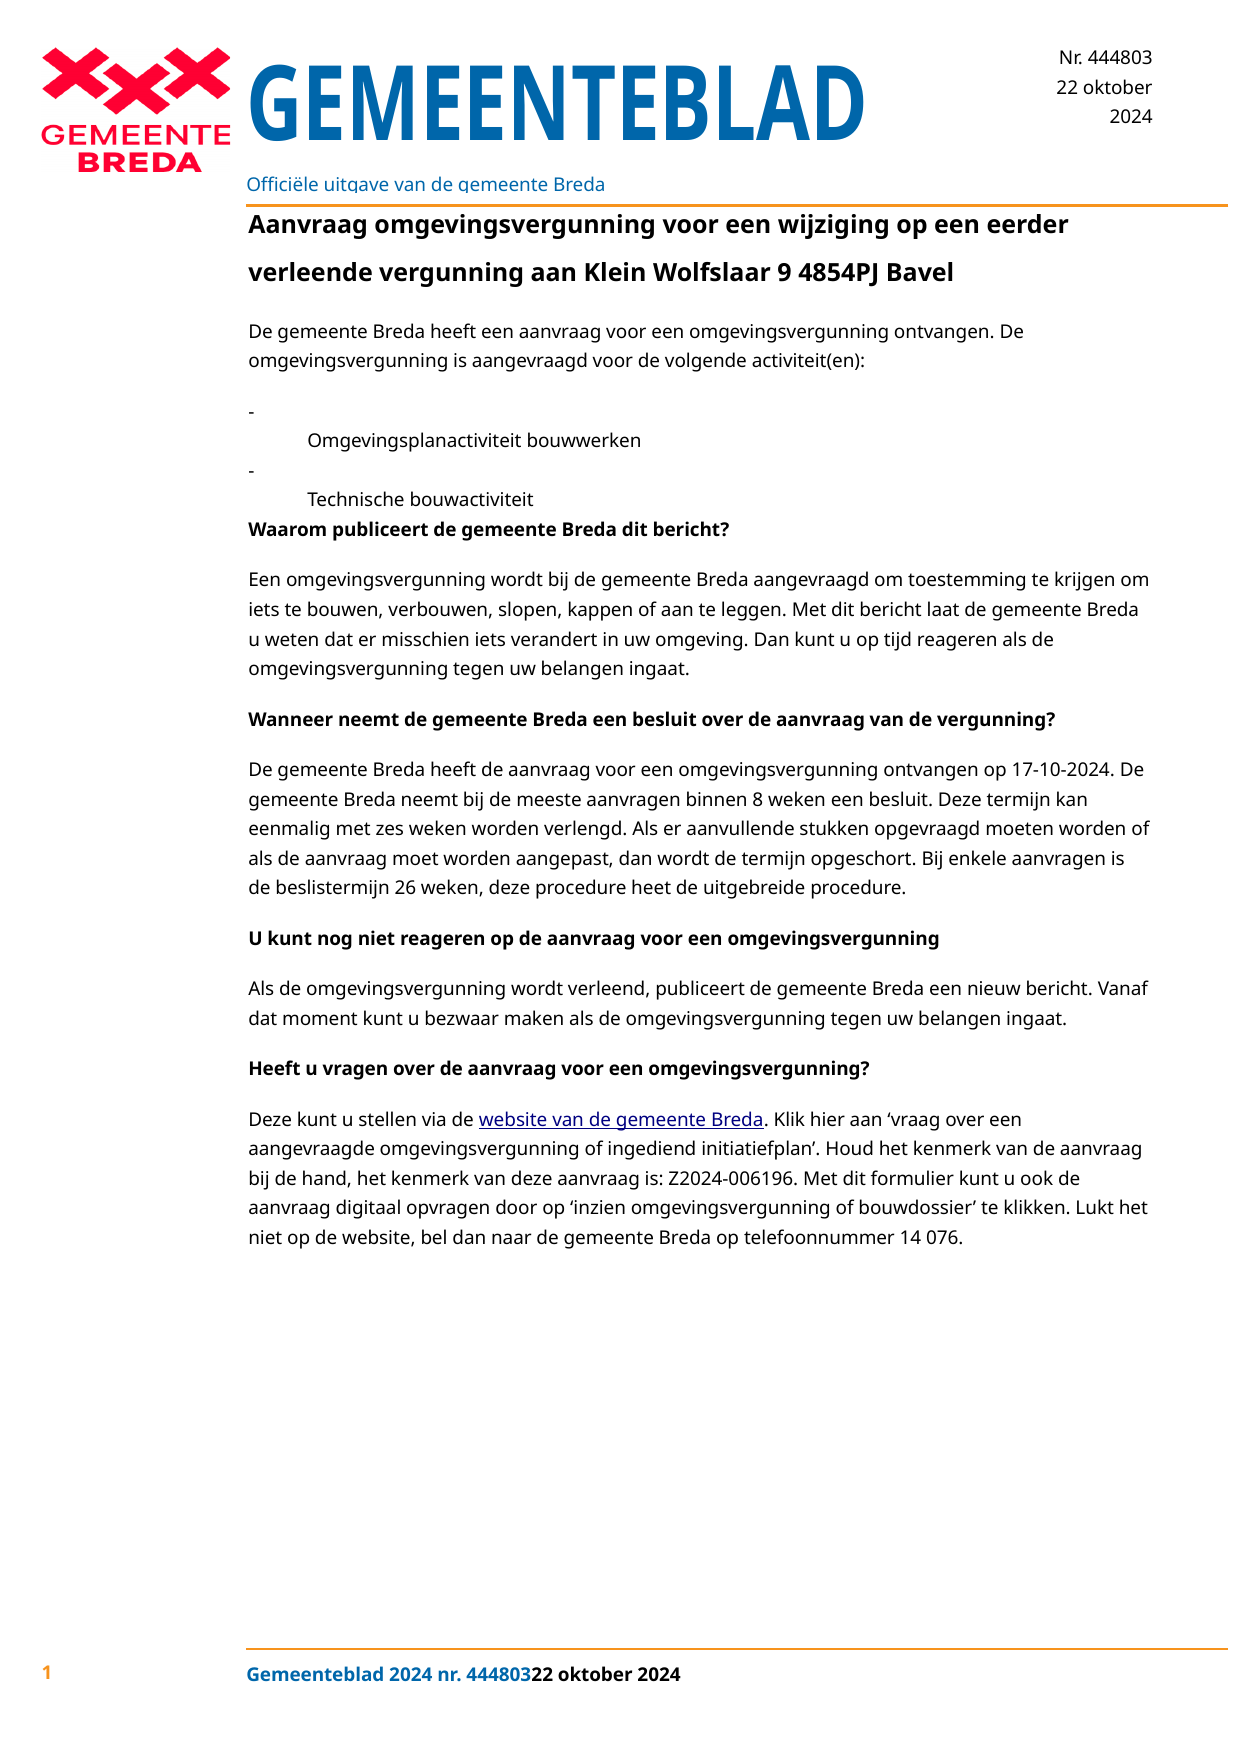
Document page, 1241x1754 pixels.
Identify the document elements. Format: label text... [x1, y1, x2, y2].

picture [41, 47, 231, 172]
text De gemeente Breda heeft de aanvraag voor een omgevingsvergunning ontvangen op 17-10-2024. De gemeente Breda neemt bij de meeste aanvragen binnen 8 weken een besluit. Deze termijn kan eenmalig met zes weken worden verlengd. Als er aanvullende stukken opgevraagd moeten worden of als de aanvraag moet worden aangepast, dan wordt de termijn opgeschort. Bij enkele aanvragen is de beslistermijn 26 weken, deze procedure heet de uitgebreide procedure. [248, 756, 1152, 900]
text Een omgevingsvergunning wordt bij de gemeente Breda aangevraagd om toestemming te krijgen om iets te bouwen, verbouwen, slopen, kappen of aan te leggen. Met dit bericht laat de gemeente Breda u weten dat er misschien iets verandert in uw omgeving. Dan kunt u op tijd reageren als de omgevingsvergunning tegen uw belangen ingaat. [248, 567, 1152, 681]
text Als de omgevingsvergunning wordt verleend, publiceert de gemeente Breda een nieuw bericht. Vanaf dat moment kunt u bezwaar maken als de omgevingsvergunning tegen uw belangen ingaat. [248, 975, 1152, 1031]
text Waarom publiceert de gemeente Breda dit bericht? [248, 516, 1152, 542]
text Deze kunt u stellen via de website van de gemeente Breda. Klik hier aan ‘vraag over een aangevraagde omgevingsvergunning of ingediend initiatiefplan’. Houd het kenmerk van de aanvraag bij de hand, het kenmerk van deze aanvraag is: Z2024-006196. Met dit formulier kunt u ook de aanvraag digitaal opvragen door op ‘inzien omgevingsvergunning of bouwdossier’ te klikken. Lukt het niet op de website, bel dan naar de gemeente Breda op telefoonnummer 14 076. [248, 1106, 1152, 1250]
list Technische bouwactiviteit [248, 487, 1152, 512]
list Omgevingsplanactiviteit bouwwerken [248, 427, 1152, 453]
text Aanvraag omgevingsvergunning voor een wijziging op een eerder verleende vergunning aan Klein Wolfslaar 9 4854PJ Bavel [248, 207, 1152, 288]
text U kunt nog niet reageren op de aanvraag voor een omgevingsvergunning [248, 925, 1152, 951]
text Wanneer neemt de gemeente Breda een besluit over de aanvraag van de vergunning? [248, 706, 1152, 732]
text Heeft u vragen over de aanvraag voor een omgevingsvergunning? [248, 1055, 1152, 1081]
text De gemeente Breda heeft een aanvraag voor een omgevingsvergunning ontvangen. De omgevingsvergunning is aangevraagd voor de volgende activiteit(en): [248, 318, 1152, 373]
